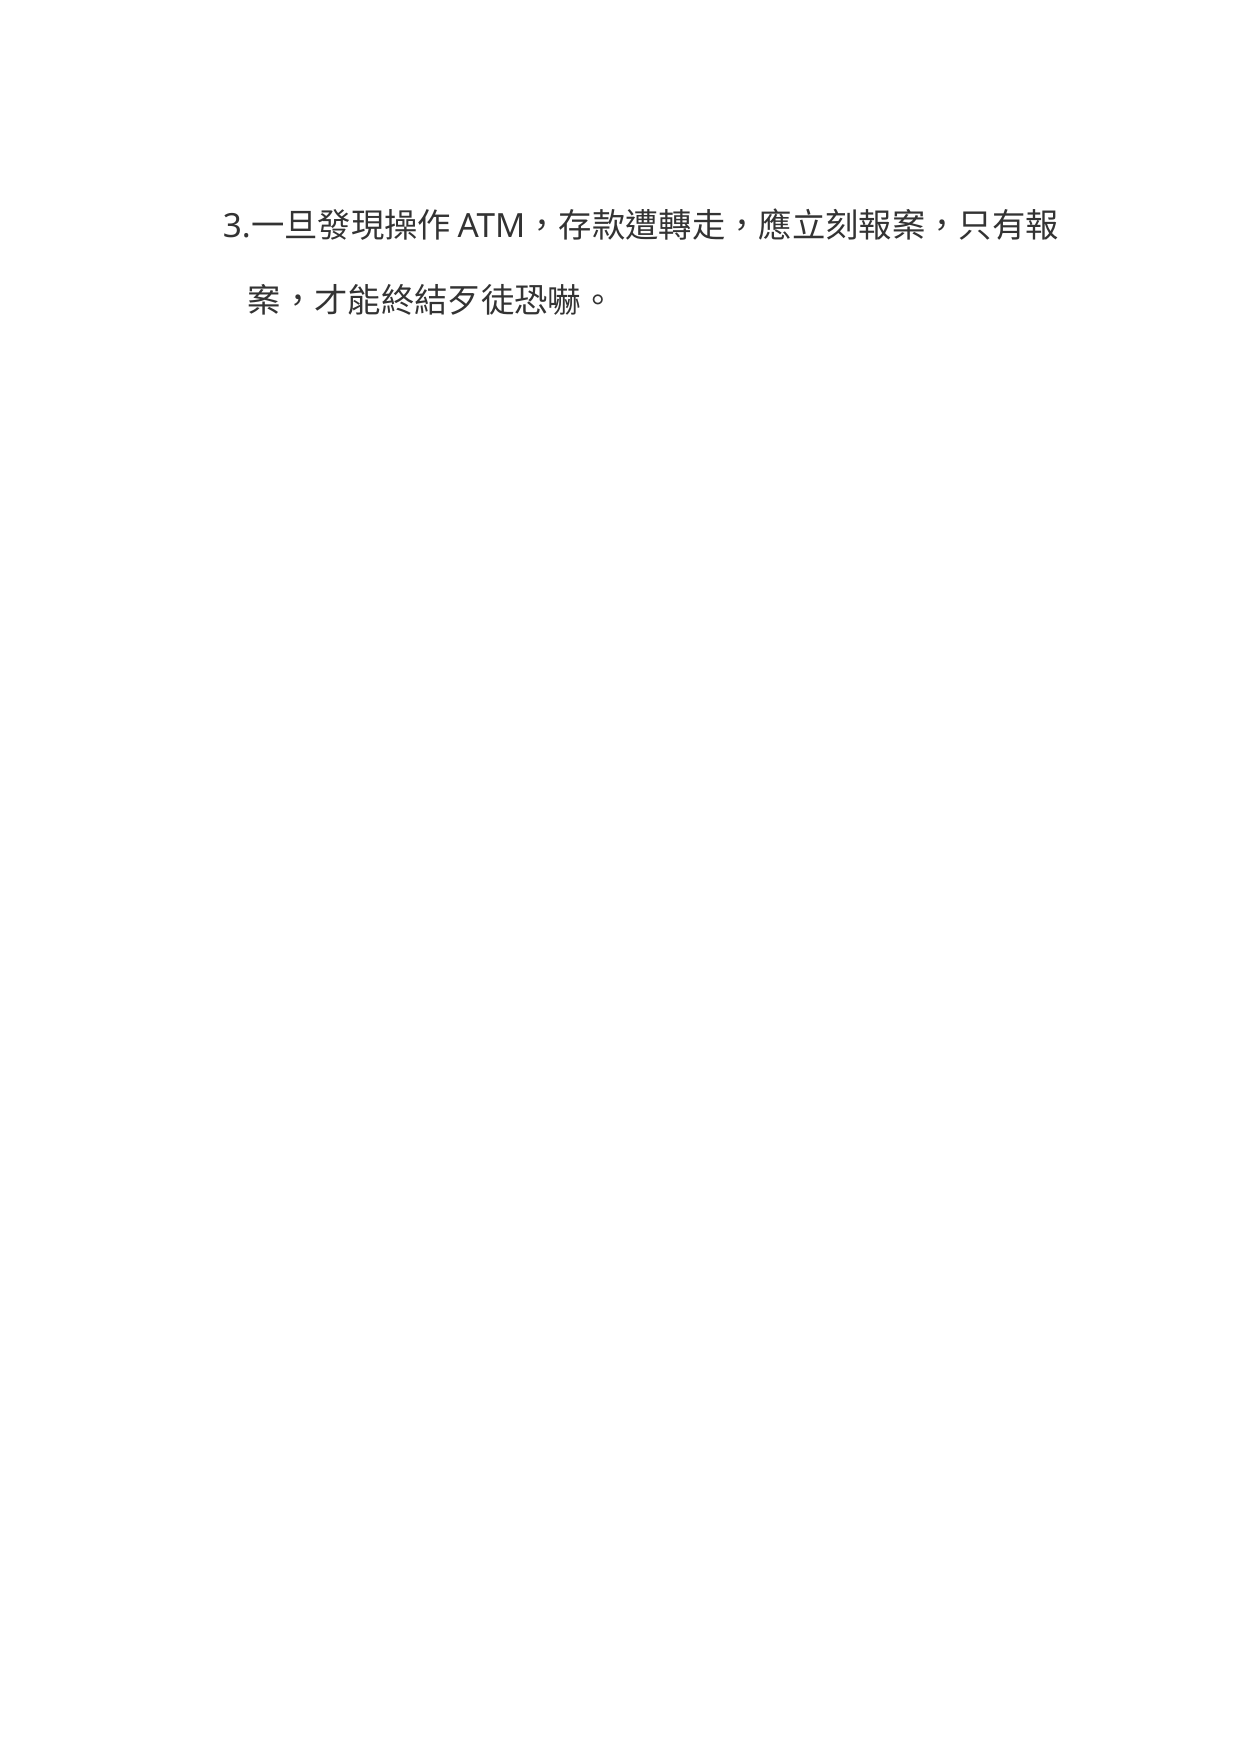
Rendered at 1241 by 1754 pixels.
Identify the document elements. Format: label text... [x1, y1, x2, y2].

text 案，才能終結歹徒恐嚇。 [148, 254, 1092, 329]
text 3.一旦發現操作ATM，存款遭轉走，應立刻報案，只有報 [223, 179, 1092, 254]
